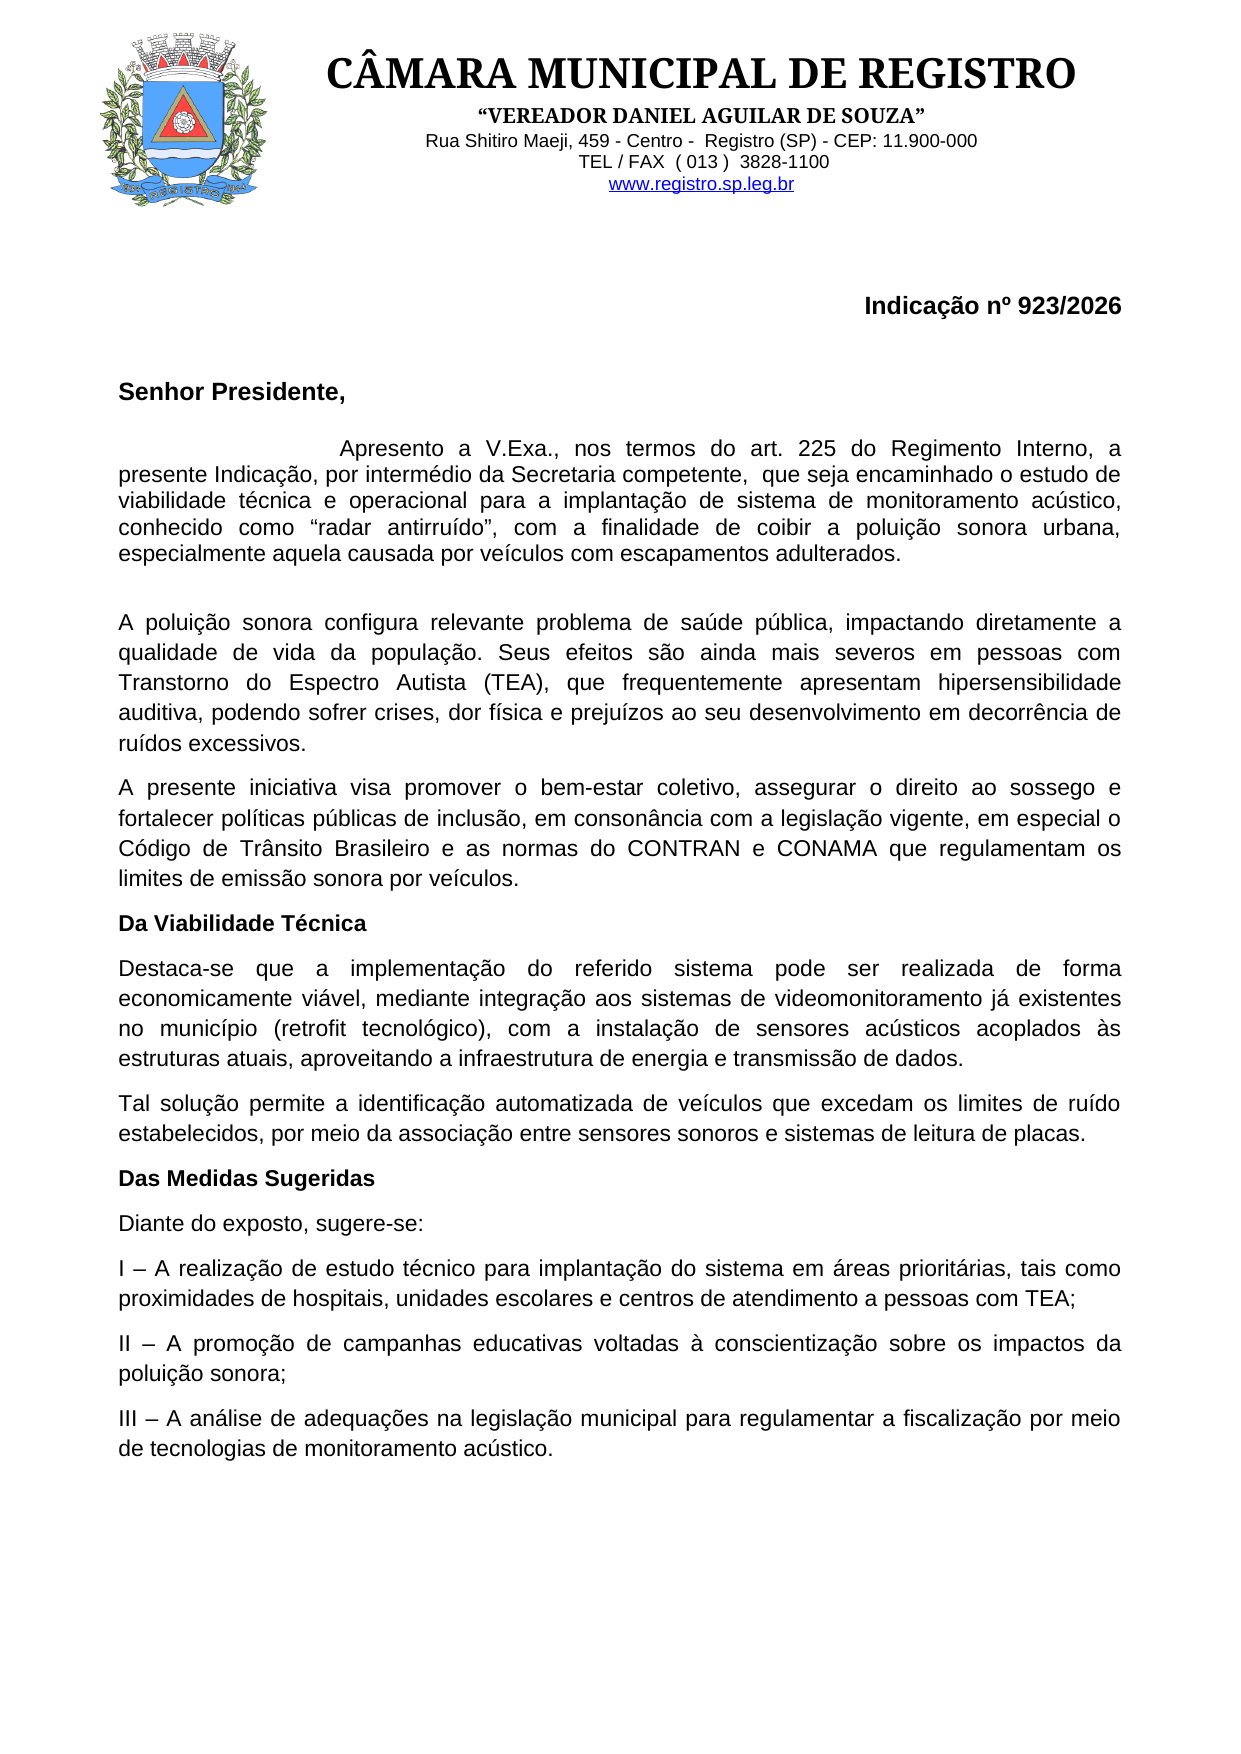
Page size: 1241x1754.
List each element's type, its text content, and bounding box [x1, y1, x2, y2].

text Senhor Presidente, [118, 377, 1122, 406]
text A poluição sonora configura relevante problema de saúde pública, impactando diretamente a qualidade de vida da população. Seus efeitos são ainda mais severos em pessoas com Transtorno do Espectro Autista (TEA), que frequentemente apresentam hipersensibilidade auditiva, podendo sofrer crises, dor física e prejuízos ao seu desenvolvimento em decorrência de ruídos excessivos. [118, 609, 1122, 756]
text Diante do exposto, sugere-se: [118, 1210, 1122, 1236]
text Tal solução permite a identificação automatizada de veículos que excedam os limites de ruído estabelecidos, por meio da associação entre sensores sonoros e sistemas de leitura de placas. [118, 1090, 1122, 1147]
text Apresento a V.Exa., nos termos do art. 225 do Regimento Interno, a presente Indicação, por intermédio da Secretaria competente, que seja encaminhado o estudo de viabilidade técnica e operacional para a implantação de sistema de monitoramento acústico, conhecido como “radar antirruído”, com a finalidade de coibir a poluição sonora urbana, especialmente aquela causada por veículos com escapamentos adulterados. [118, 435, 1122, 567]
text Da Viabilidade Técnica [118, 910, 1122, 936]
text Indicação nº 923/2026 [118, 291, 1122, 320]
text I – A realização de estudo técnico para implantação do sistema em áreas prioritárias, tais como proximidades de hospitais, unidades escolares e centros de atendimento a pessoas com TEA; [118, 1254, 1122, 1311]
text Destaca-se que a implementação do referido sistema pode ser realizada de forma economicamente viável, mediante integração aos sistemas de videomonitoramento já existentes no município (retrofit tecnológico), com a instalação de sensores acústicos acoplados às estruturas atuais, aproveitando a infraestrutura de energia e transmissão de dados. [118, 954, 1122, 1072]
text III – A análise de adequações na legislação municipal para regulamentar a fiscalização por meio de tecnologias de monitoramento acústico. [118, 1404, 1122, 1461]
text Das Medidas Sugeridas [118, 1165, 1122, 1191]
text II – A promoção de campanhas educativas voltadas à conscientização sobre os impactos da poluição sonora; [118, 1329, 1122, 1386]
text A presente iniciativa visa promover o bem-estar coletivo, assegurar o direito ao sossego e fortalecer políticas públicas de inclusão, em consonância com a legislação vigente, em especial o Código de Trânsito Brasileiro e as normas do CONTRAN e CONAMA que regulamentam os limites de emissão sonora por veículos. [118, 774, 1122, 891]
